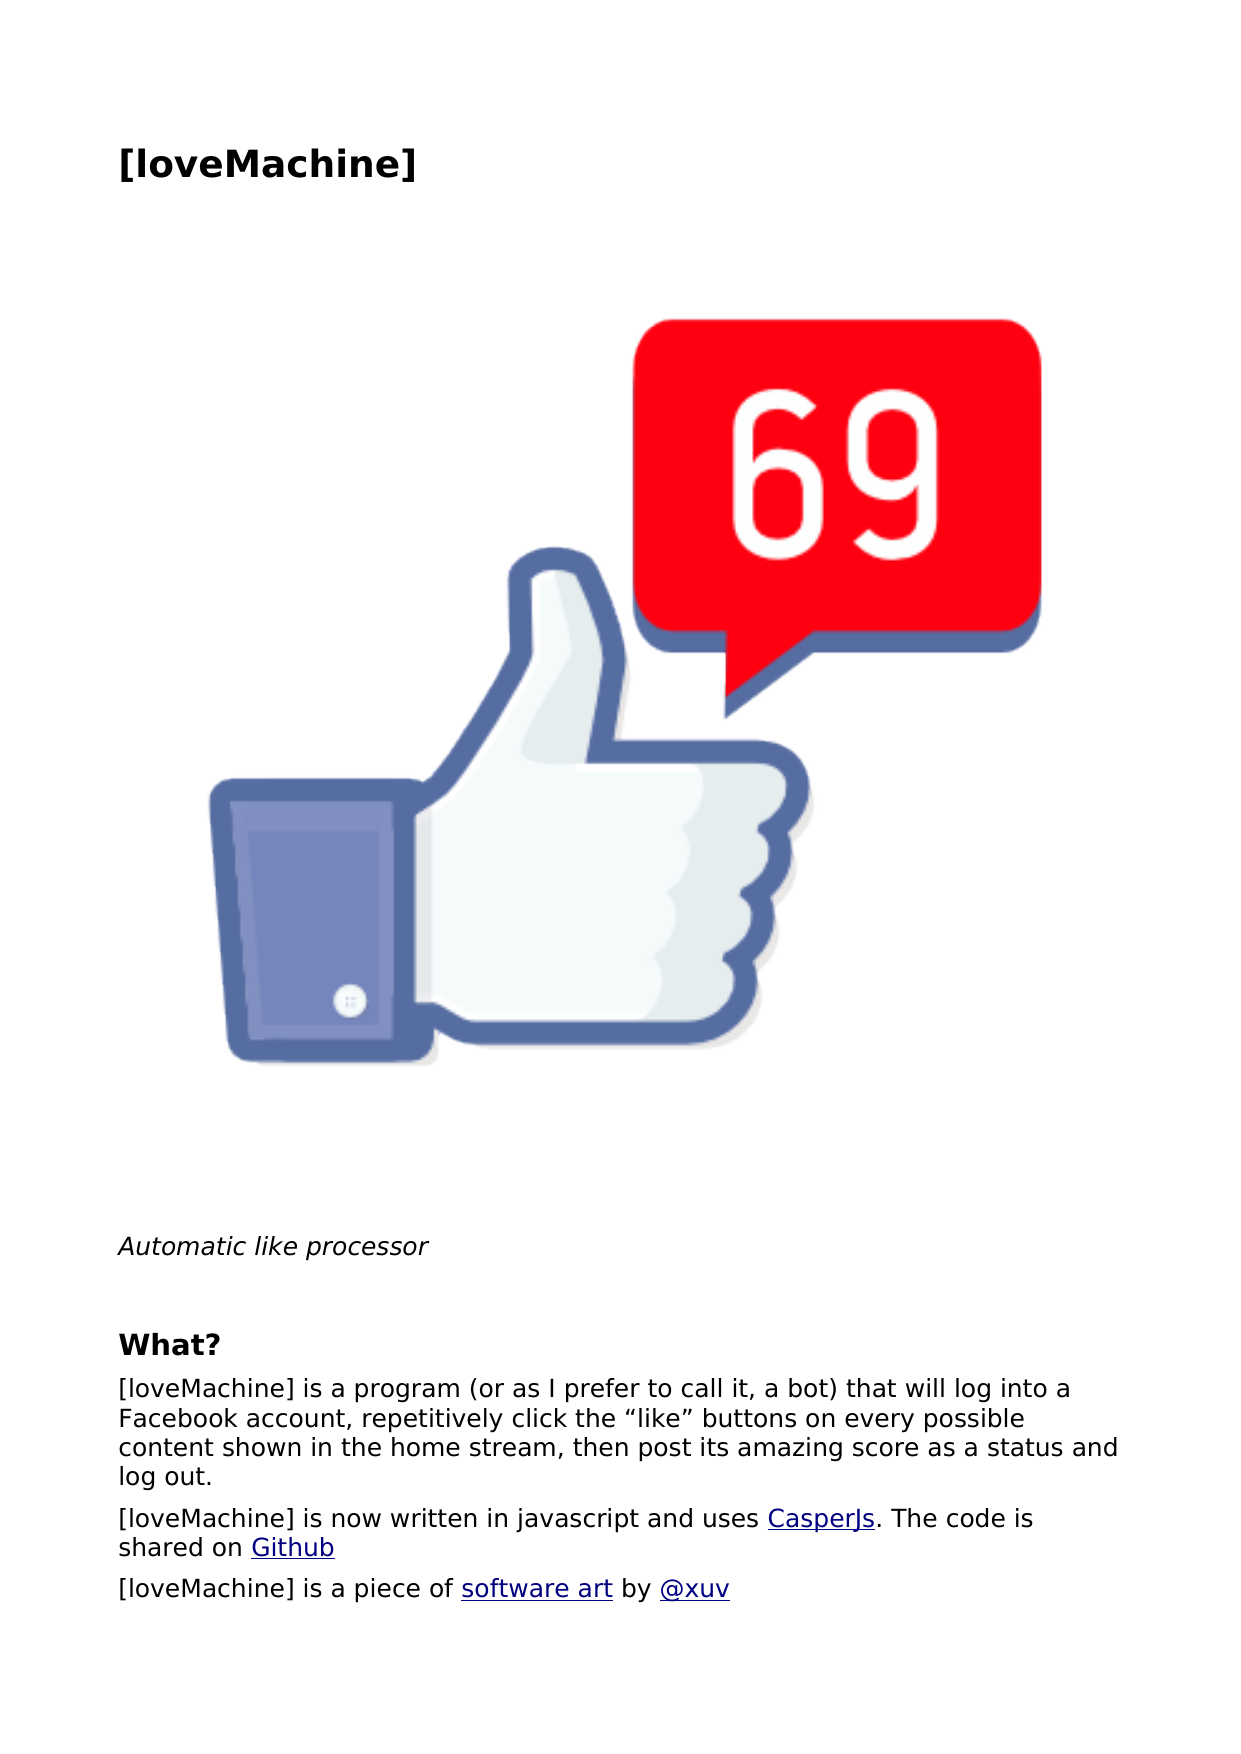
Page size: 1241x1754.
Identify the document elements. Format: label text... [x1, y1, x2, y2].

text [loveMachine] is a program (or as I prefer to call it, a bot) that will log into a Facebook account, repetitively click the “like” buttons on every possible content shown in the home stream, then post its amazing score as a status and log out. [118, 1375, 1122, 1491]
subtitle What? [118, 1328, 1122, 1362]
text [loveMachine] is a piece of software art by @xuv [118, 1575, 1122, 1604]
subtitle [loveMachine] [118, 143, 1122, 187]
picture [118, 199, 1123, 1204]
text [loveMachine] is now written in javascript and uses CasperJs. The code is shared on Github [118, 1504, 1122, 1562]
text Automatic like processor [118, 1204, 1122, 1291]
